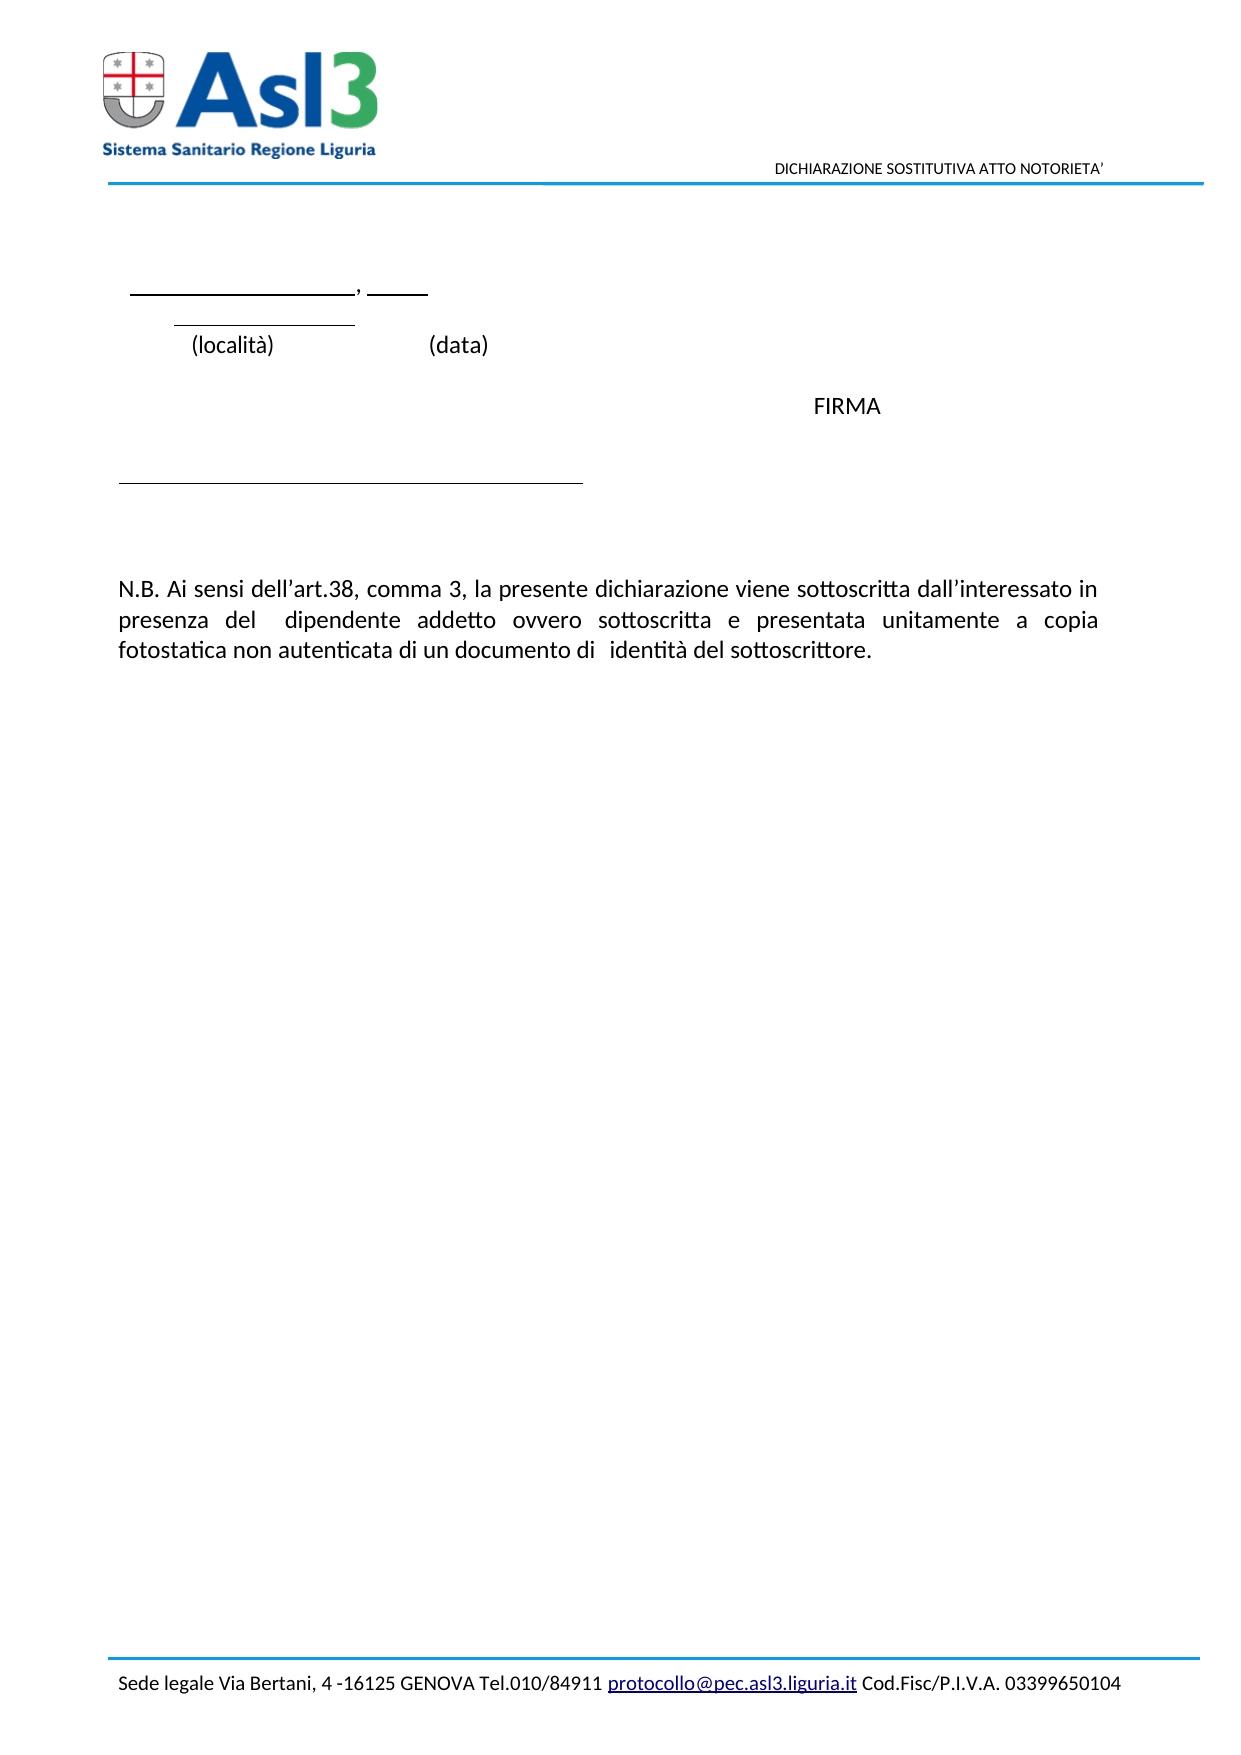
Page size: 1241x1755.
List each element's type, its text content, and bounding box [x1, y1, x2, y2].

text , [130, 268, 548, 329]
text FIRMA [118, 390, 880, 421]
text (località) (data) [130, 329, 548, 360]
text N.B. Ai sensi dell’art.38, comma 3, la presente dichiarazione viene sottoscritta dall’interessato in presenza del dipendente addetto ovvero sottoscritta e presentata unitamente a copia fotostatica non autenticata di un documento di identità del sottoscrittore. [118, 573, 1098, 665]
